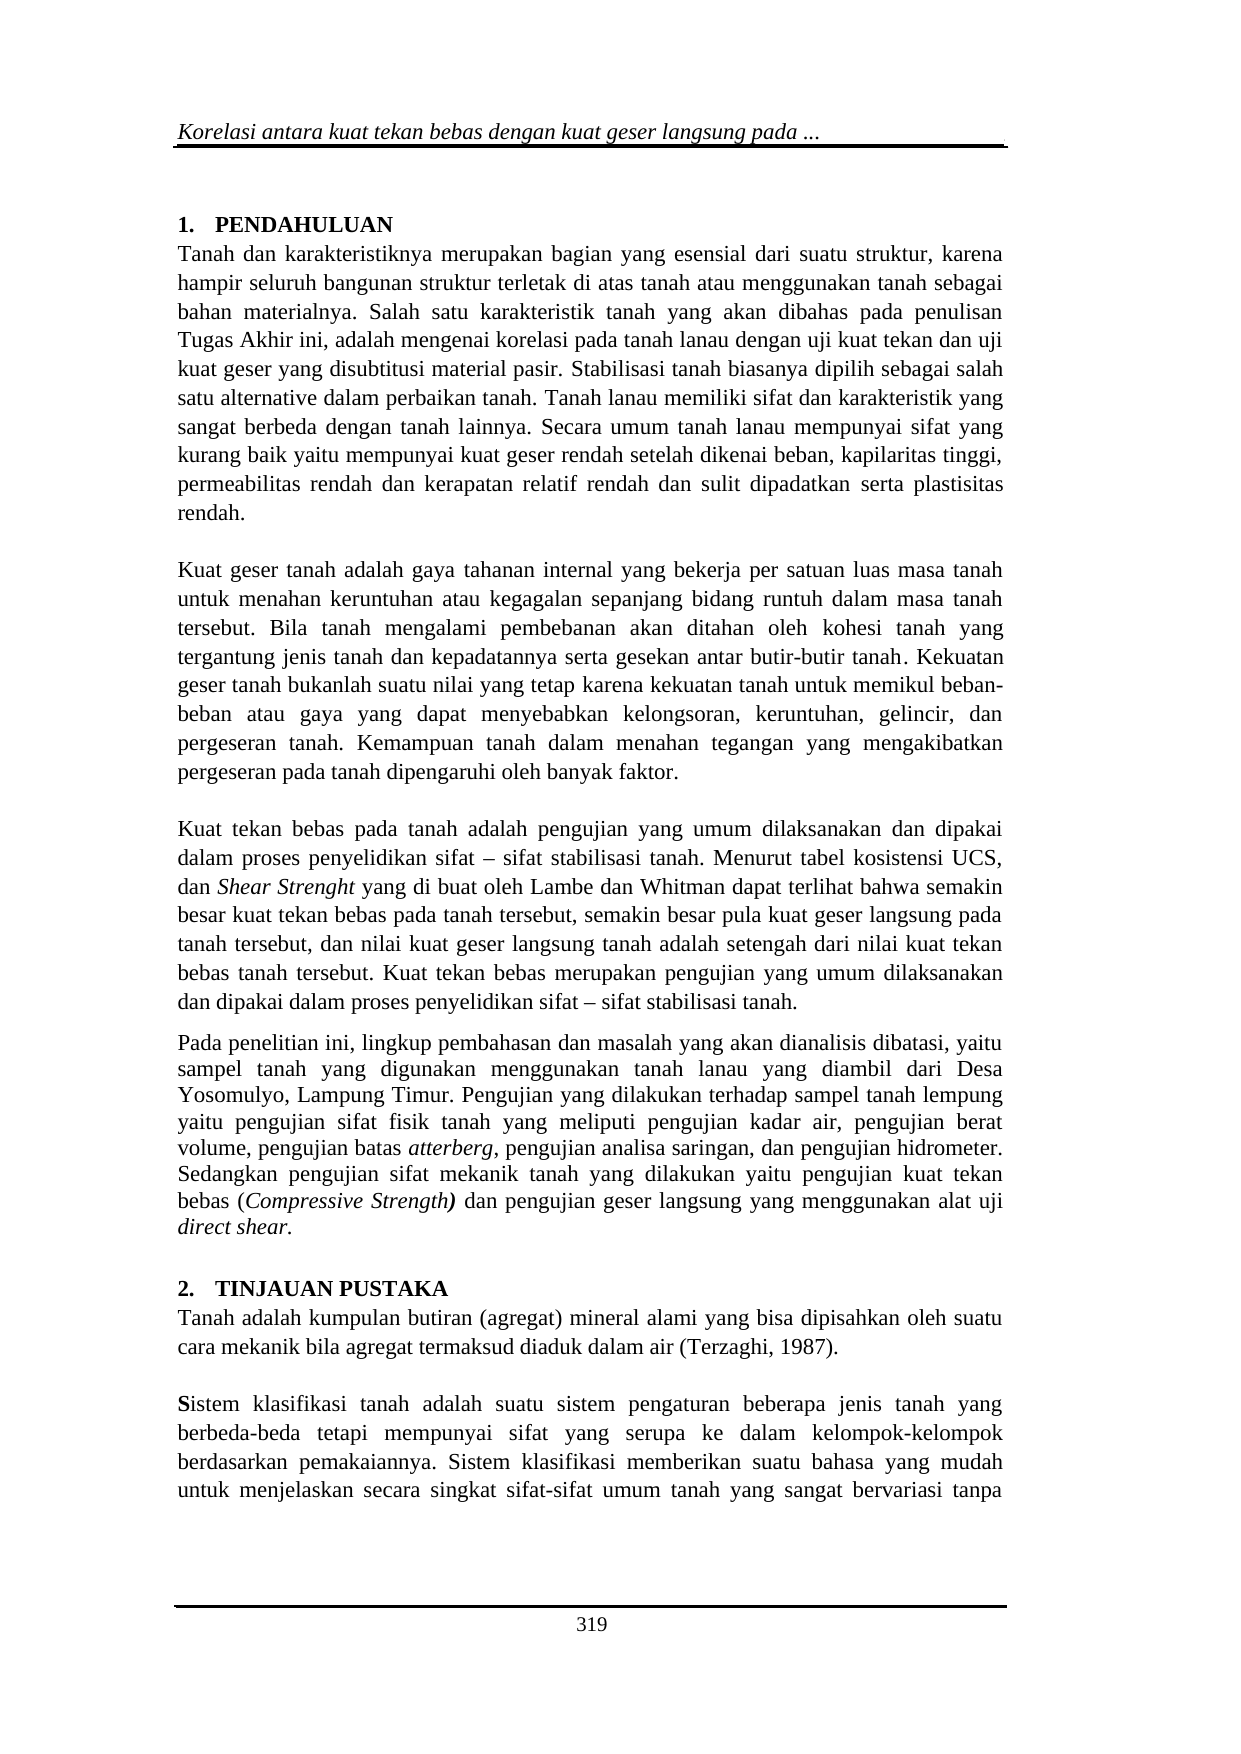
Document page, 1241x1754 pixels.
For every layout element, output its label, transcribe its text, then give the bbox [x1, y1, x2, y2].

text Sistem klasifikasi tanah adalah suatu sistem pengaturan beberapa jenis tanah yang berbeda-beda tetapi mempunyai sifat yang serupa ke dalam kelompok-kelompok berdasarkan pemakaiannya. Sistem klasifikasi memberikan suatu bahasa yang mudah untuk menjelaskan secara singkat sifat-sifat umum tanah yang sangat bervariasi tanpa [177, 1372, 1004, 1503]
text Tanah dan karakteristiknya merupakan bagian yang esensial dari suatu struktur, karena hampir seluruh bangunan struktur terletak di atas tanah atau menggunakan tanah sebagai bahan materialnya. Salah satu karakteristik tanah yang akan dibahas pada penulisan Tugas Akhir ini, adalah mengenai korelasi pada tanah lanau dengan uji kuat tekan dan uji kuat geser yang disubtitusi material pasir. Stabilisasi tanah biasanya dipilih sebagai salah satu alternative dalam perbaikan tanah. Tanah lanau memiliki sifat dan karakteristik yang sangat berbeda dengan tanah lainnya. Secara umum tanah lanau mempunyai sifat yang kurang baik yaitu mempunyai kuat geser rendah setelah dikenai beban, kapilaritas tinggi, permeabilitas rendah dan kerapatan relatif rendah dan sulit dipadatkan serta plastisitas rendah. [177, 238, 1004, 525]
title PENDAHULUAN [177, 209, 1004, 238]
text Kuat tekan bebas pada tanah adalah pengujian yang umum dilaksanakan dan dipakai dalam proses penyelidikan sifat – sifat stabilisasi tanah. Menurut tabel kosistensi UCS, dan Shear Strenght yang di buat oleh Lambe dan Whitman dapat terlihat bahwa semakin besar kuat tekan bebas pada tanah tersebut, semakin besar pula kuat geser langsung pada tanah tersebut, dan nilai kuat geser langsung tanah adalah setengah dari nilai kuat tekan bebas tanah tersebut. Kuat tekan bebas merupakan pengujian yang umum dilaksanakan dan dipakai dalam proses penyelidikan sifat – sifat stabilisasi tanah. [177, 799, 1004, 1014]
text Kuat geser tanah adalah gaya tahanan internal yang bekerja per satuan luas masa tanah untuk menahan keruntuhan atau kegagalan sepanjang bidang runtuh dalam masa tanah tersebut. Bila tanah mengalami pembebanan akan ditahan oleh kohesi tanah yang tergantung jenis tanah dan kepadatannya serta gesekan antar butir-butir tanah. Kekuatan geser tanah bukanlah suatu nilai yang tetap karena kekuatan tanah untuk memikul beban-beban atau gaya yang dapat menyebabkan kelongsoran, keruntuhan, gelincir, dan pergeseran tanah. Kemampuan tanah dalam menahan tegangan yang mengakibatkan pergeseran pada tanah dipengaruhi oleh banyak faktor. [177, 538, 1004, 784]
text Pada penelitian ini, lingkup pembahasan dan masalah yang akan dianalisis dibatasi, yaitu sampel tanah yang digunakan menggunakan tanah lanau yang diambil dari Desa Yosomulyo, Lampung Timur. Pengujian yang dilakukan terhadap sampel tanah lempung yaitu pengujian sifat fisik tanah yang meliputi pengujian kadar air, pengujian berat volume, pengujian batas atterberg, pengujian analisa saringan, dan pengujian hidrometer. Sedangkan pengujian sifat mekanik tanah yang dilakukan yaitu pengujian kuat tekan bebas (Compressive Strength) dan pengujian geser langsung yang menggunakan alat uji direct shear. [177, 1029, 1004, 1239]
list TINJAUAN PUSTAKA [177, 1266, 1004, 1302]
text Tanah adalah kumpulan butiran (agregat) mineral alami yang bisa dipisahkan oleh suatu cara mekanik bila agregat termaksud diaduk dalam air (Terzaghi, 1987). [177, 1302, 1004, 1359]
